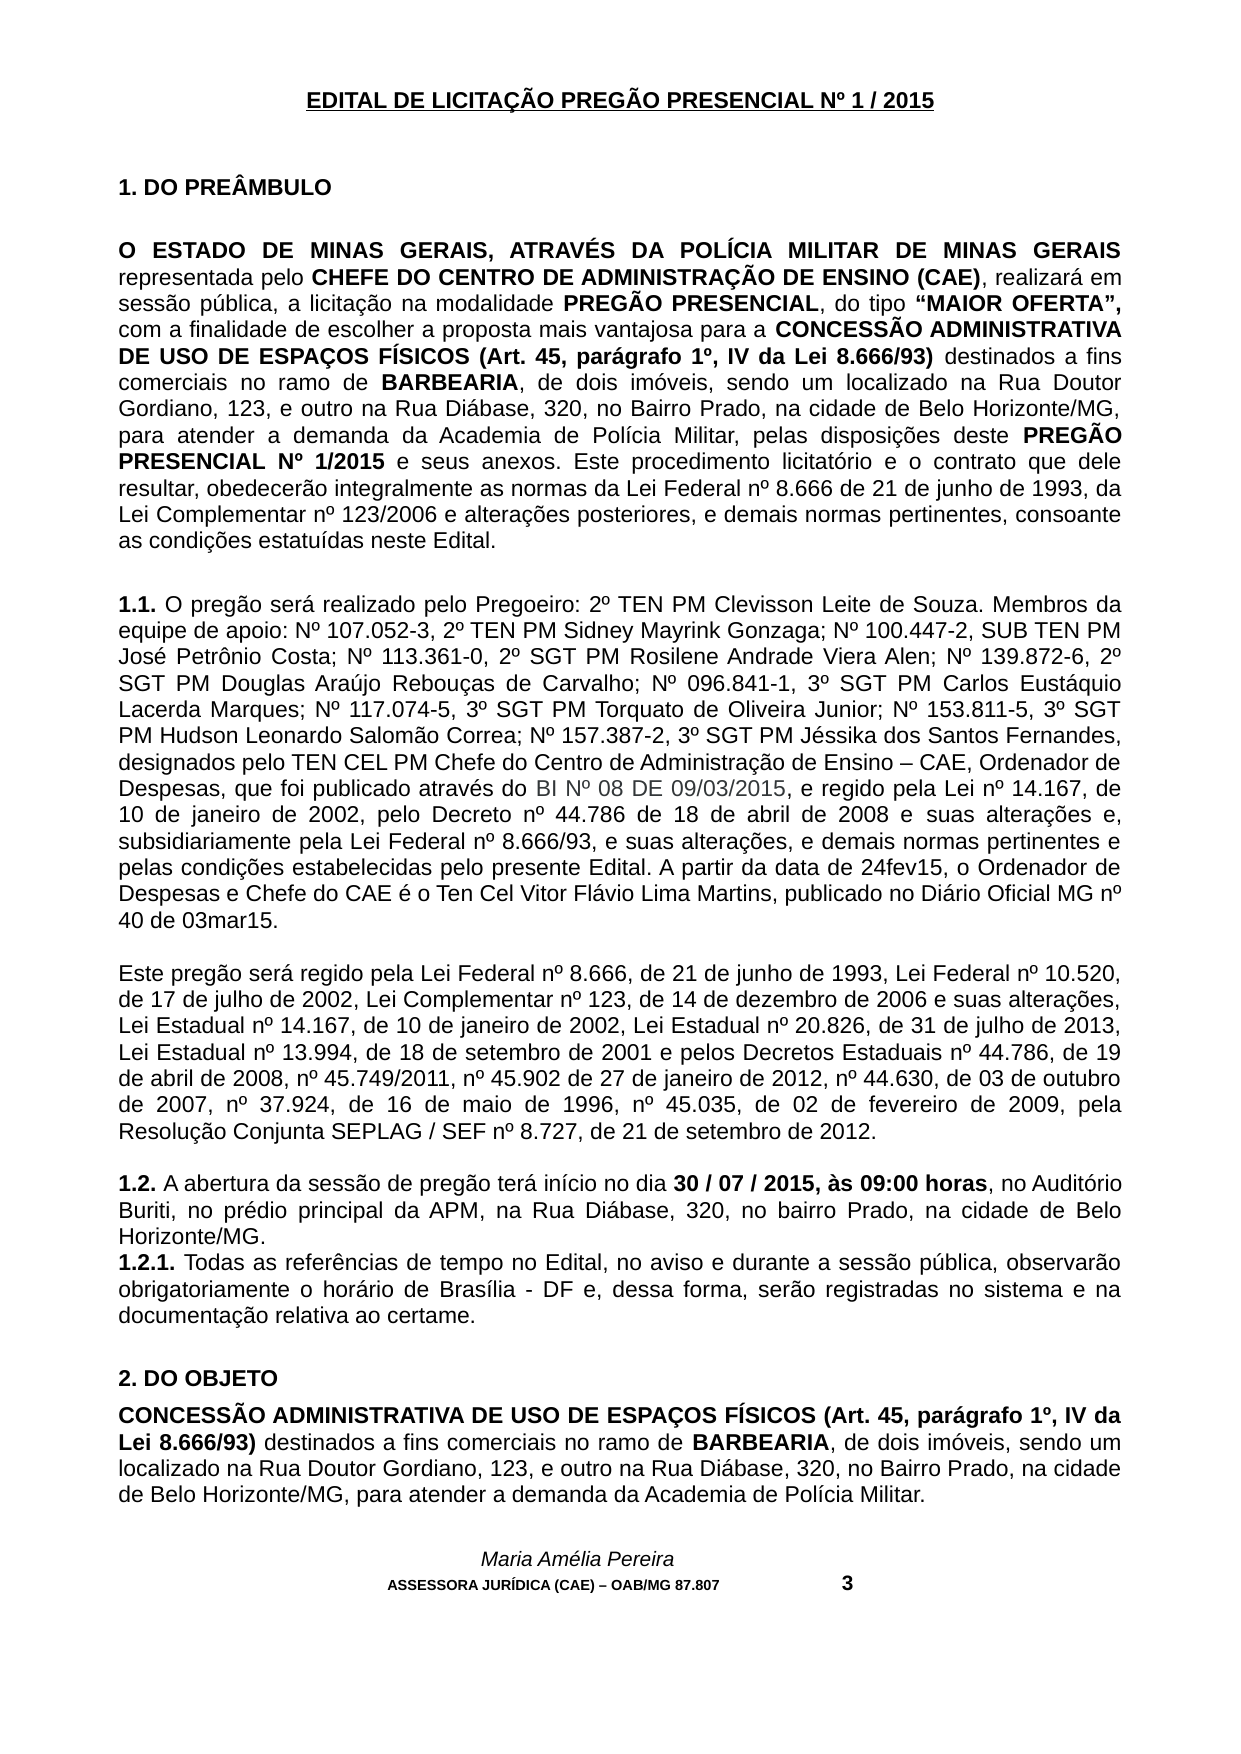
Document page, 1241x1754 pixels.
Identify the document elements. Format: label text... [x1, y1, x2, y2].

text EDITAL DE LICITAÇÃO PREGÃO PRESENCIAL Nº 1 / 2015 [118, 87, 1122, 114]
text CONCESSÃO ADMINISTRATIVA DE USO DE ESPAÇOS FÍSICOS (Art. 45, parágrafo 1º, IV da Lei 8.666/93) destinados a fins comerciais no ramo de BARBEARIA, de dois imóveis, sendo um localizado na Rua Doutor Gordiano, 123, e outro na Rua Diábase, 320, no Bairro Prado, na cidade de Belo Horizonte/MG, para atender a demanda da Academia de Polícia Militar. [118, 1402, 1122, 1508]
text 1.2. A abertura da sessão de pregão terá início no dia 30 / 07 / 2015, às 09:00 horas, no Auditório Buriti, no prédio principal da APM, na Rua Diábase, 320, no bairro Prado, na cidade de Belo Horizonte/MG. [118, 1170, 1122, 1249]
text O ESTADO DE MINAS GERAIS, ATRAVÉS DA POLÍCIA MILITAR DE MINAS GERAIS representada pelo CHEFE DO CENTRO DE ADMINISTRAÇÃO DE ENSINO (CAE), realizará em sessão pública, a licitação na modalidade PREGÃO PRESENCIAL, do tipo “MAIOR OFERTA”, com a finalidade de escolher a proposta mais vantajosa para a CONCESSÃO ADMINISTRATIVA DE USO DE ESPAÇOS FÍSICOS (Art. 45, parágrafo 1º, IV da Lei 8.666/93) destinados a fins comerciais no ramo de BARBEARIA, de dois imóveis, sendo um localizado na Rua Doutor Gordiano, 123, e outro na Rua Diábase, 320, no Bairro Prado, na cidade de Belo Horizonte/MG, para atender a demanda da Academia de Polícia Militar, pelas disposições deste PREGÃO PRESENCIAL Nº 1/2015 e seus anexos. Este procedimento licitatório e o contrato que dele resultar, obedecerão integralmente as normas da Lei Federal nº 8.666 de 21 de junho de 1993, da Lei Complementar nº 123/2006 e alterações posteriores, e demais normas pertinentes, consoante as condições estatuídas neste Edital. [118, 237, 1122, 553]
text 1. DO PREÂMBULO [118, 174, 1122, 200]
text 2. DO OBJETO [118, 1365, 1122, 1392]
text 1.2.1. Todas as referências de tempo no Edital, no aviso e durante a sessão pública, observarão obrigatoriamente o horário de Brasília - DF e, dessa forma, serão registradas no sistema e na documentação relativa ao certame. [118, 1249, 1122, 1328]
text 1.1. O pregão será realizado pelo Pregoeiro: 2º TEN PM Clevisson Leite de Souza. Membros da equipe de apoio: Nº 107.052-3, 2º TEN PM Sidney Mayrink Gonzaga; Nº 100.447-2, SUB TEN PM José Petrônio Costa; Nº 113.361-0, 2º SGT PM Rosilene Andrade Viera Alen; Nº 139.872-6, 2º SGT PM Douglas Araújo Rebouças de Carvalho; Nº 096.841-1, 3º SGT PM Carlos Eustáquio Lacerda Marques; Nº 117.074-5, 3º SGT PM Torquato de Oliveira Junior; Nº 153.811-5, 3º SGT PM Hudson Leonardo Salomão Correa; Nº 157.387-2, 3º SGT PM Jéssika dos Santos Fernandes, designados pelo TEN CEL PM Chefe do Centro de Administração de Ensino – CAE, Ordenador de Despesas, que foi publicado através do BI Nº 08 DE 09/03/2015, e regido pela Lei nº 14.167, de 10 de janeiro de 2002, pelo Decreto nº 44.786 de 18 de abril de 2008 e suas alterações e, subsidiariamente pela Lei Federal nº 8.666/93, e suas alterações, e demais normas pertinentes e pelas condições estabelecidas pelo presente Edital. A partir da data de 24fev15, o Ordenador de Despesas e Chefe do CAE é o Ten Cel Vitor Flávio Lima Martins, publicado no Diário Oficial MG nº 40 de 03mar15. [118, 591, 1122, 933]
text Este pregão será regido pela Lei Federal nº 8.666, de 21 de junho de 1993, Lei Federal nº 10.520, de 17 de julho de 2002, Lei Complementar nº 123, de 14 de dezembro de 2006 e suas alterações, Lei Estadual nº 14.167, de 10 de janeiro de 2002, Lei Estadual nº 20.826, de 31 de julho de 2013, Lei Estadual nº 13.994, de 18 de setembro de 2001 e pelos Decretos Estaduais nº 44.786, de 19 de abril de 2008, nº 45.749/2011, nº 45.902 de 27 de janeiro de 2012, nº 44.630, de 03 de outubro de 2007, nº 37.924, de 16 de maio de 1996, nº 45.035, de 02 de fevereiro de 2009, pela Resolução Conjunta SEPLAG / SEF nº 8.727, de 21 de setembro de 2012. [118, 959, 1122, 1144]
